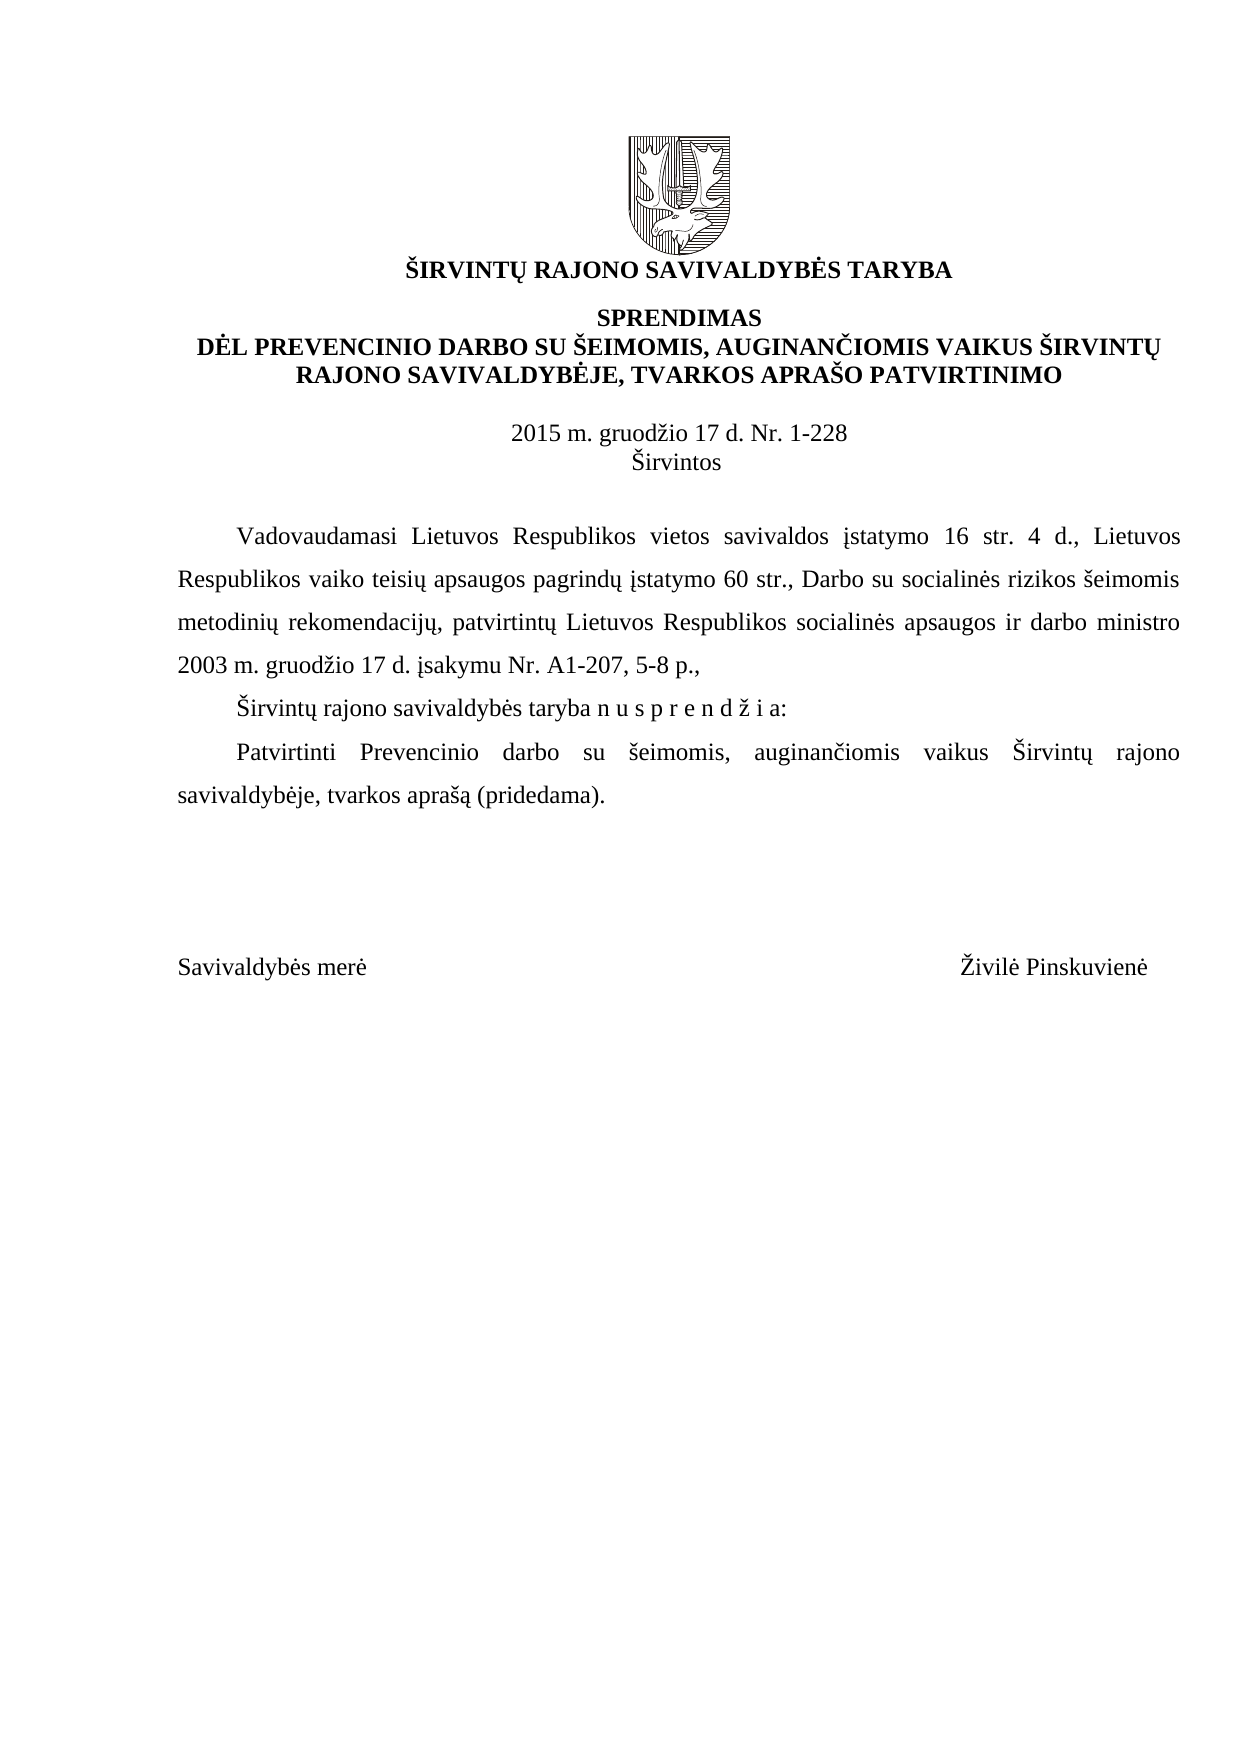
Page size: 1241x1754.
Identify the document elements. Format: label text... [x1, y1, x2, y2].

text SPRENDIMAS [177, 303, 1181, 332]
text DĖL PREVENCINIO DARBO SU ŠEIMOMIS, AUGINANČIOMIS VAIKUS ŠIRVINTŲ RAJONO SAVIVALDYBĖJE, TVARKOS APRAŠO PATVIRTINIMO [177, 332, 1181, 389]
text Savivaldybės merė Živilė Pinskuvienė [177, 952, 1181, 981]
text Patvirtinti Prevencinio darbo su šeimomis, auginančiomis vaikus Širvintų rajono savivaldybėje, tvarkos aprašą (pridedama). [177, 737, 1181, 808]
text Širvintos [177, 447, 1181, 475]
text Vadovaudamasi Lietuvos Respublikos vietos savivaldos įstatymo 16 str. 4 d., Lietuvos Respublikos vaiko teisių apsaugos pagrindų įstatymo 60 str., Darbo su socialinės rizikos šeimomis metodinių rekomendacijų, patvirtintų Lietuvos Respublikos socialinės apsaugos ir darbo ministro 2003 m. gruodžio 17 d. įsakymu Nr. A1-207, 5-8 p., [177, 521, 1181, 679]
text Širvintų rajono savivaldybės taryba n u s p r e n d ž i a: [177, 693, 1181, 722]
text 2015 m. gruodžio 17 d. Nr. 1-228 [177, 418, 1181, 447]
text ŠIRVINTŲ RAJONO SAVIVALDYBĖS TARYBA [177, 255, 1181, 284]
